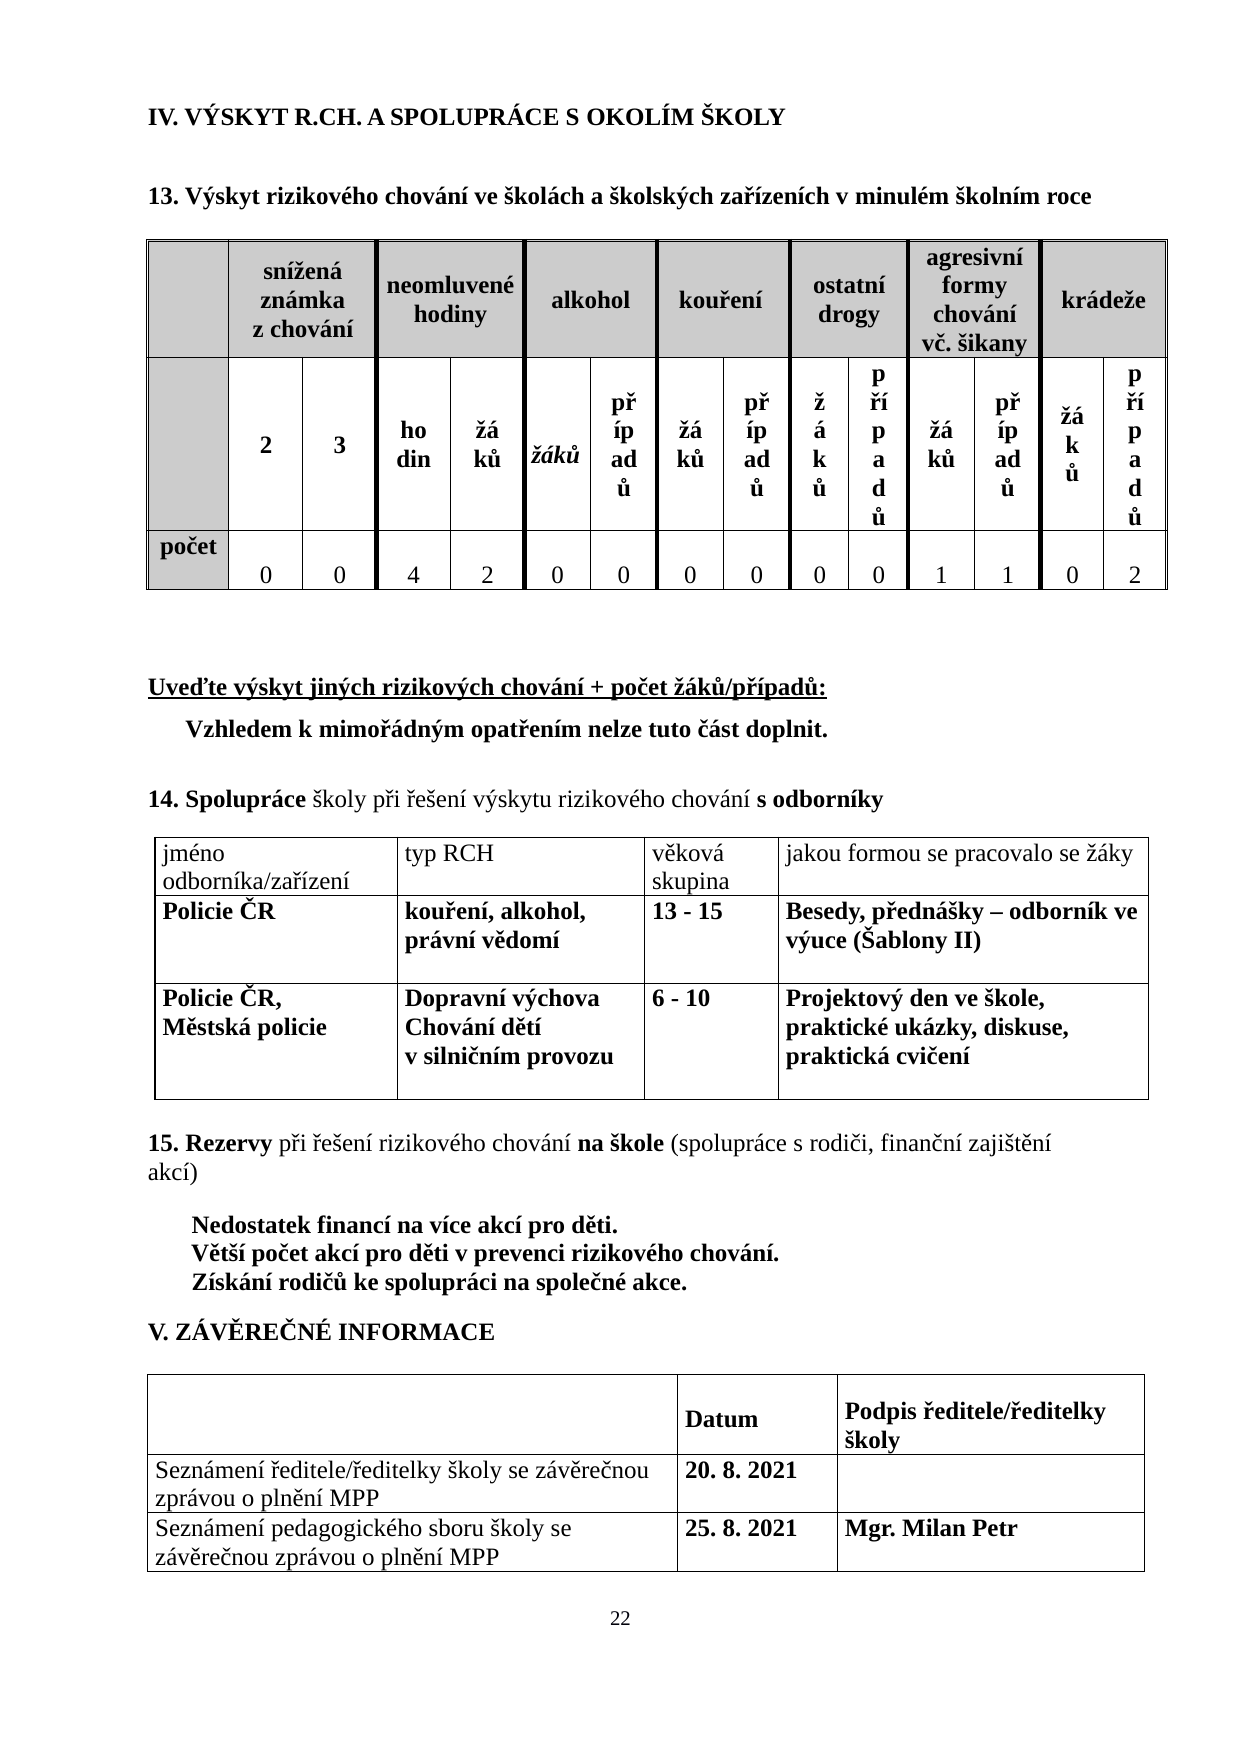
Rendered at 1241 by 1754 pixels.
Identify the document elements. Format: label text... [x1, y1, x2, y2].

table_header Podpis ředitele/ředitelky školy [838, 1375, 1144, 1454]
table_header jméno odborníka/zařízení [156, 838, 397, 895]
table_header jakou formou se pracovalo se žáky [779, 838, 1148, 895]
text 14. Spolupráce školy při řešení výskytu rizikového chování s odborníky [148, 784, 1093, 812]
table_cell Policie ČR, Městská policie [156, 984, 397, 1098]
table_cell Seznámení ředitele/ředitelky školy se závěrečnou zprávou o plnění MPP [148, 1455, 677, 1512]
table_cell 13 - 15 [645, 896, 778, 982]
table_header krádeže [1043, 242, 1165, 357]
table_cell žáků [910, 358, 974, 530]
table_cell Seznámení pedagogického sboru školy se závěrečnou zprávou o plnění MPP [148, 1513, 677, 1571]
table_header ostatní drogy [792, 242, 906, 357]
table_cell 1 [975, 531, 1038, 589]
table_cell [149, 358, 228, 530]
subtitle V. ZÁVĚREČNÉ INFORMACE [148, 1317, 1093, 1346]
table_cell 2 [451, 531, 522, 589]
table_cell 6 - 10 [645, 984, 778, 1098]
table_cell 0 [229, 531, 302, 589]
table_cell žáků [659, 358, 723, 530]
table_cell 0 [724, 531, 788, 589]
table_cell 2 [1104, 531, 1165, 589]
table_cell 0 [303, 531, 374, 589]
table_cell případů [724, 358, 788, 530]
text Získání rodičů ke spolupráci na společné akce. [148, 1267, 1093, 1296]
table_cell případů [591, 358, 655, 530]
subtitle 13. Výskyt rizikového chování ve školách a školských zařízeních v minulém školním roce [148, 181, 1093, 210]
table_header typ RCH [398, 838, 644, 895]
table_cell Dopravní výchova Chování dětí v silničním provozu [398, 984, 644, 1098]
text Nedostatek financí na více akcí pro děti. [148, 1210, 1093, 1238]
table_header neomluvené hodiny [379, 242, 522, 357]
table_cell případů [849, 358, 906, 530]
table_cell 0 [659, 531, 723, 589]
table_cell [838, 1455, 1144, 1512]
table_header kouření [659, 242, 788, 357]
table_cell 0 [849, 531, 906, 589]
text Větší počet akcí pro děti v prevenci rizikového chování. [148, 1238, 1093, 1267]
table_cell žáků [527, 358, 590, 530]
table_cell hodin [379, 358, 450, 530]
table_header alkohol [527, 242, 655, 357]
table_cell kouření, alkohol, právní vědomí [398, 896, 644, 982]
table_cell 3 [303, 358, 374, 530]
table_cell 0 [1043, 531, 1103, 589]
table_cell 20. 8. 2021 [678, 1455, 837, 1512]
table_cell případů [1104, 358, 1165, 530]
table_header Datum [678, 1375, 837, 1454]
table_header agresivní formy chování vč. šikany [910, 242, 1038, 357]
text 15. Rezervy při řešení rizikového chování na škole (spolupráce s rodiči, finanční zajištění akcí) [148, 1128, 1093, 1186]
table_cell 0 [591, 531, 655, 589]
table_cell 25. 8. 2021 [678, 1513, 837, 1571]
table_cell Besedy, přednášky – odborník ve výuce (Šablony II) [779, 896, 1148, 982]
table_cell Mgr. Milan Petr [838, 1513, 1144, 1571]
table_header [149, 242, 228, 357]
text IV. VÝSKYT R.CH. A SPOLUPRÁCE S OKOLÍM ŠKOLY [148, 102, 1093, 131]
table_cell žáků [1043, 358, 1103, 530]
table_header věková skupina [645, 838, 778, 895]
table_cell Projektový den ve škole, praktické ukázky, diskuse, praktická cvičení [779, 984, 1148, 1098]
text Uveďte výskyt jiných rizikových chování + počet žáků/případů: [148, 672, 1093, 701]
table_cell 0 [527, 531, 590, 589]
table_cell 4 [379, 531, 450, 589]
table_cell 2 [229, 358, 302, 530]
table_header snížená známka z chování [229, 242, 374, 357]
table_cell 1 [910, 531, 974, 589]
table_cell případů [975, 358, 1038, 530]
table_cell žáků [792, 358, 848, 530]
table_header [148, 1375, 677, 1454]
table_cell Policie ČR [156, 896, 397, 982]
table_cell počet [149, 531, 228, 589]
table_cell žáků [451, 358, 522, 530]
text Vzhledem k mimořádným opatřením nelze tuto část doplnit. [185, 714, 1093, 742]
table_cell 0 [792, 531, 848, 589]
